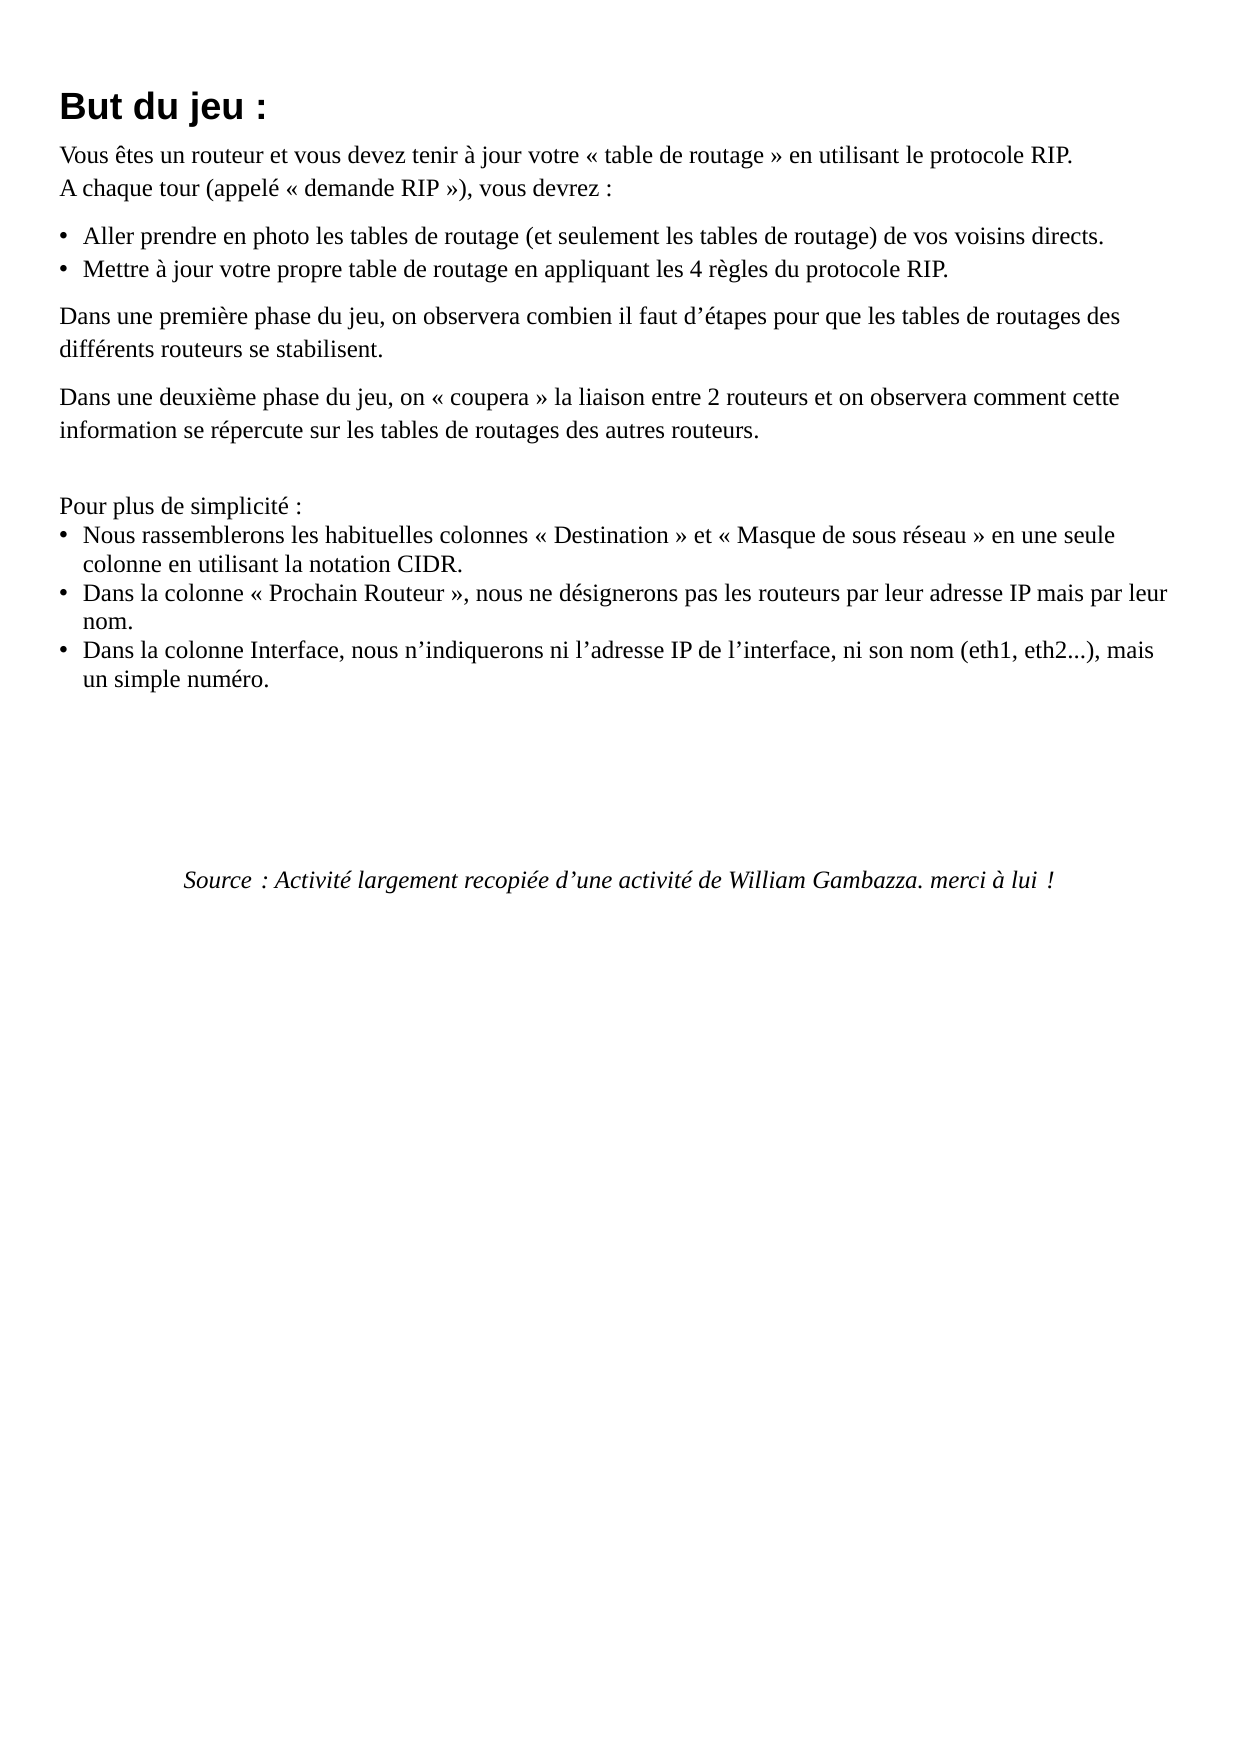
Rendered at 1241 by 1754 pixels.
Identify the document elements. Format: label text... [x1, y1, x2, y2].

text Dans une première phase du jeu, on observera combien il faut d’étapes pour que les tables de routages des différents routeurs se stabilisent. [59, 301, 1181, 363]
list Dans la colonne « Prochain Routeur », nous ne désignerons pas les routeurs par leur adresse IP mais par leur nom. [59, 578, 1181, 635]
list Aller prendre en photo les tables de routage (et seulement les tables de routage) de vos voisins directs. [59, 221, 1181, 249]
text Vous êtes un routeur et vous devez tenir à jour votre « table de routage » en utilisant le protocole RIP. A chaque tour (appelé « demande RIP »), vous devrez : [59, 140, 1181, 202]
list Mettre à jour votre propre table de routage en appliquant les 4 règles du protocole RIP. [59, 254, 1181, 283]
text Source : Activité largement recopiée d’une activité de William Gambazza. merci à lui ! [59, 865, 1181, 894]
text Dans une deuxième phase du jeu, on « coupera » la liaison entre 2 routeurs et on observera comment cette information se répercute sur les tables de routages des autres routeurs. [59, 382, 1181, 444]
subtitle But du jeu : [59, 84, 1181, 128]
list Nous rassemblerons les habituelles colonnes « Destination » et « Masque de sous réseau » en une seule colonne en utilisant la notation CIDR. [59, 520, 1181, 578]
list Dans la colonne Interface, nous n’indiquerons ni l’adresse IP de l’interface, ni son nom (eth1, eth2...), mais un simple numéro. [59, 635, 1181, 693]
text Pour plus de simplicité : [59, 491, 1181, 520]
